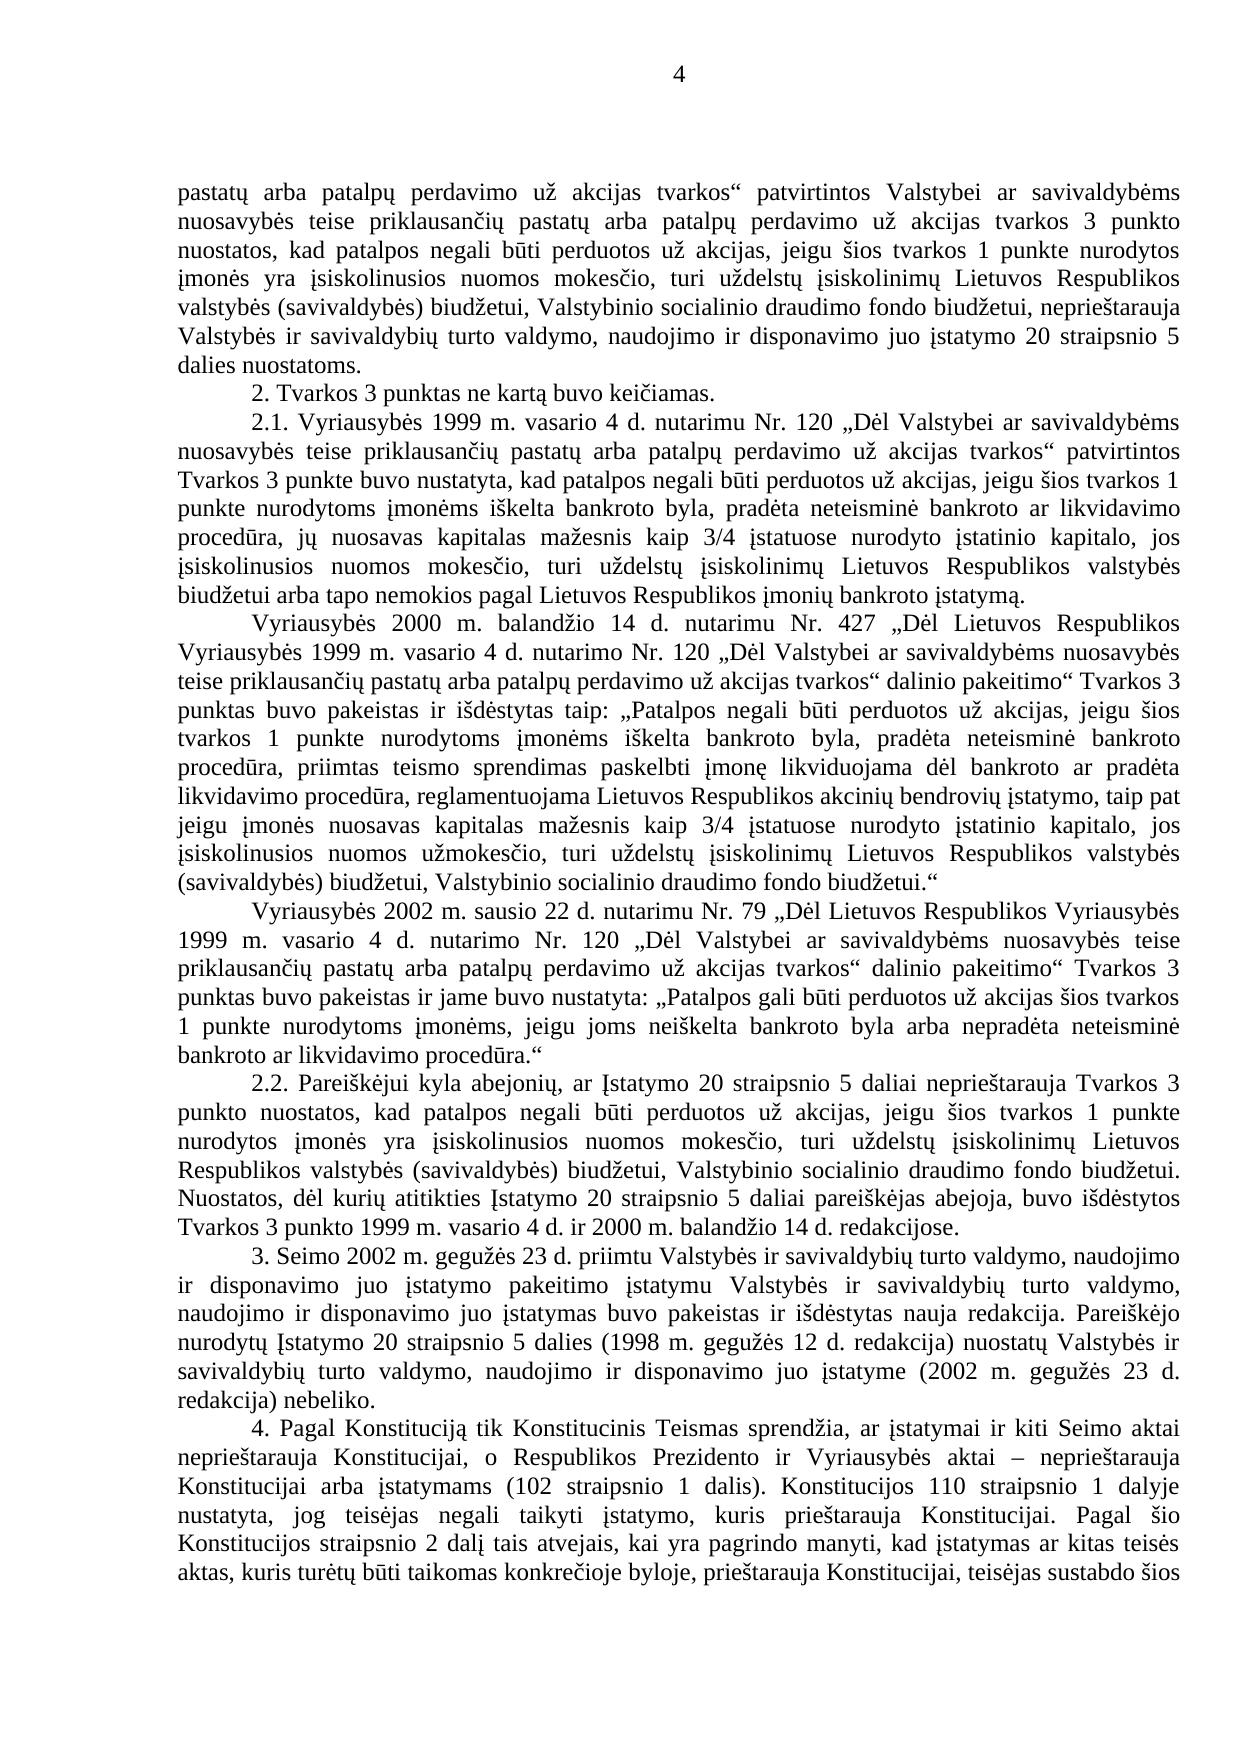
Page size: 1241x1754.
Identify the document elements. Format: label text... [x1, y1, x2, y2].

text Vyriausybės 2000 m. balandžio 14 d. nutarimu Nr. 427 „Dėl Lietuvos Respublikos Vyriausybės 1999 m. vasario 4 d. nutarimo Nr. 120 „Dėl Valstybei ar savivaldybėms nuosavybės teise priklausančių pastatų arba patalpų perdavimo už akcijas tvarkos“ dalinio pakeitimo“ Tvarkos 3 punktas buvo pakeistas ir išdėstytas taip: „Patalpos negali būti perduotos už akcijas, jeigu šios tvarkos 1 punkte nurodytoms įmonėms iškelta bankroto byla, pradėta neteisminė bankroto procedūra, priimtas teismo sprendimas paskelbti įmonę likviduojama dėl bankroto ar pradėta likvidavimo procedūra, reglamentuojama Lietuvos Respublikos akcinių bendrovių įstatymo, taip pat jeigu įmonės nuosavas kapitalas mažesnis kaip 3/4 įstatuose nurodyto įstatinio kapitalo, jos įsiskolinusios nuomos užmokesčio, turi uždelstų įsiskolinimų Lietuvos Respublikos valstybės (savivaldybės) biudžetui, Valstybinio socialinio draudimo fondo biudžetui.“ [177, 608, 1181, 896]
text 2. Tvarkos 3 punktas ne kartą buvo keičiamas. [177, 378, 1181, 407]
text 2.1. Vyriausybės 1999 m. vasario 4 d. nutarimu Nr. 120 „Dėl Valstybei ar savivaldybėms nuosavybės teise priklausančių pastatų arba patalpų perdavimo už akcijas tvarkos“ patvirtintos Tvarkos 3 punkte buvo nustatyta, kad patalpos negali būti perduotos už akcijas, jeigu šios tvarkos 1 punkte nurodytoms įmonėms iškelta bankroto byla, pradėta neteisminė bankroto ar likvidavimo procedūra, jų nuosavas kapitalas mažesnis kaip 3/4 įstatuose nurodyto įstatinio kapitalo, jos įsiskolinusios nuomos mokesčio, turi uždelstų įsiskolinimų Lietuvos Respublikos valstybės biudžetui arba tapo nemokios pagal Lietuvos Respublikos įmonių bankroto įstatymą. [177, 407, 1181, 608]
text pastatų arba patalpų perdavimo už akcijas tvarkos“ patvirtintos Valstybei ar savivaldybėms nuosavybės teise priklausančių pastatų arba patalpų perdavimo už akcijas tvarkos 3 punkto nuostatos, kad patalpos negali būti perduotos už akcijas, jeigu šios tvarkos 1 punkte nurodytos įmonės yra įsiskolinusios nuomos mokesčio, turi uždelstų įsiskolinimų Lietuvos Respublikos valstybės (savivaldybės) biudžetui, Valstybinio socialinio draudimo fondo biudžetui, neprieštarauja Valstybės ir savivaldybių turto valdymo, naudojimo ir disponavimo juo įstatymo 20 straipsnio 5 dalies nuostatoms. [177, 177, 1181, 378]
text 3. Seimo 2002 m. gegužės 23 d. priimtu Valstybės ir savivaldybių turto valdymo, naudojimo ir disponavimo juo įstatymo pakeitimo įstatymu Valstybės ir savivaldybių turto valdymo, naudojimo ir disponavimo juo įstatymas buvo pakeistas ir išdėstytas nauja redakcija. Pareiškėjo nurodytų Įstatymo 20 straipsnio 5 dalies (1998 m. gegužės 12 d. redakcija) nuostatų Valstybės ir savivaldybių turto valdymo, naudojimo ir disponavimo juo įstatyme (2002 m. gegužės 23 d. redakcija) nebeliko. [177, 1241, 1181, 1413]
text Vyriausybės 2002 m. sausio 22 d. nutarimu Nr. 79 „Dėl Lietuvos Respublikos Vyriausybės 1999 m. vasario 4 d. nutarimo Nr. 120 „Dėl Valstybei ar savivaldybėms nuosavybės teise priklausančių pastatų arba patalpų perdavimo už akcijas tvarkos“ dalinio pakeitimo“ Tvarkos 3 punktas buvo pakeistas ir jame buvo nustatyta: „Patalpos gali būti perduotos už akcijas šios tvarkos 1 punkte nurodytoms įmonėms, jeigu joms neiškelta bankroto byla arba nepradėta neteisminė bankroto ar likvidavimo procedūra.“ [177, 896, 1181, 1068]
text 4. Pagal Konstituciją tik Konstitucinis Teismas sprendžia, ar įstatymai ir kiti Seimo aktai neprieštarauja Konstitucijai, o Respublikos Prezidento ir Vyriausybės aktai – neprieštarauja Konstitucijai arba įstatymams (102 straipsnio 1 dalis). Konstitucijos 110 straipsnio 1 dalyje nustatyta, jog teisėjas negali taikyti įstatymo, kuris prieštarauja Konstitucijai. Pagal šio Konstitucijos straipsnio 2 dalį tais atvejais, kai yra pagrindo manyti, kad įstatymas ar kitas teisės aktas, kuris turėtų būti taikomas konkrečioje byloje, prieštarauja Konstitucijai, teisėjas sustabdo šios [177, 1413, 1181, 1586]
text 2.2. Pareiškėjui kyla abejonių, ar Įstatymo 20 straipsnio 5 daliai neprieštarauja Tvarkos 3 punkto nuostatos, kad patalpos negali būti perduotos už akcijas, jeigu šios tvarkos 1 punkte nurodytos įmonės yra įsiskolinusios nuomos mokesčio, turi uždelstų įsiskolinimų Lietuvos Respublikos valstybės (savivaldybės) biudžetui, Valstybinio socialinio draudimo fondo biudžetui. Nuostatos, dėl kurių atitikties Įstatymo 20 straipsnio 5 daliai pareiškėjas abejoja, buvo išdėstytos Tvarkos 3 punkto 1999 m. vasario 4 d. ir 2000 m. balandžio 14 d. redakcijose. [177, 1068, 1181, 1241]
